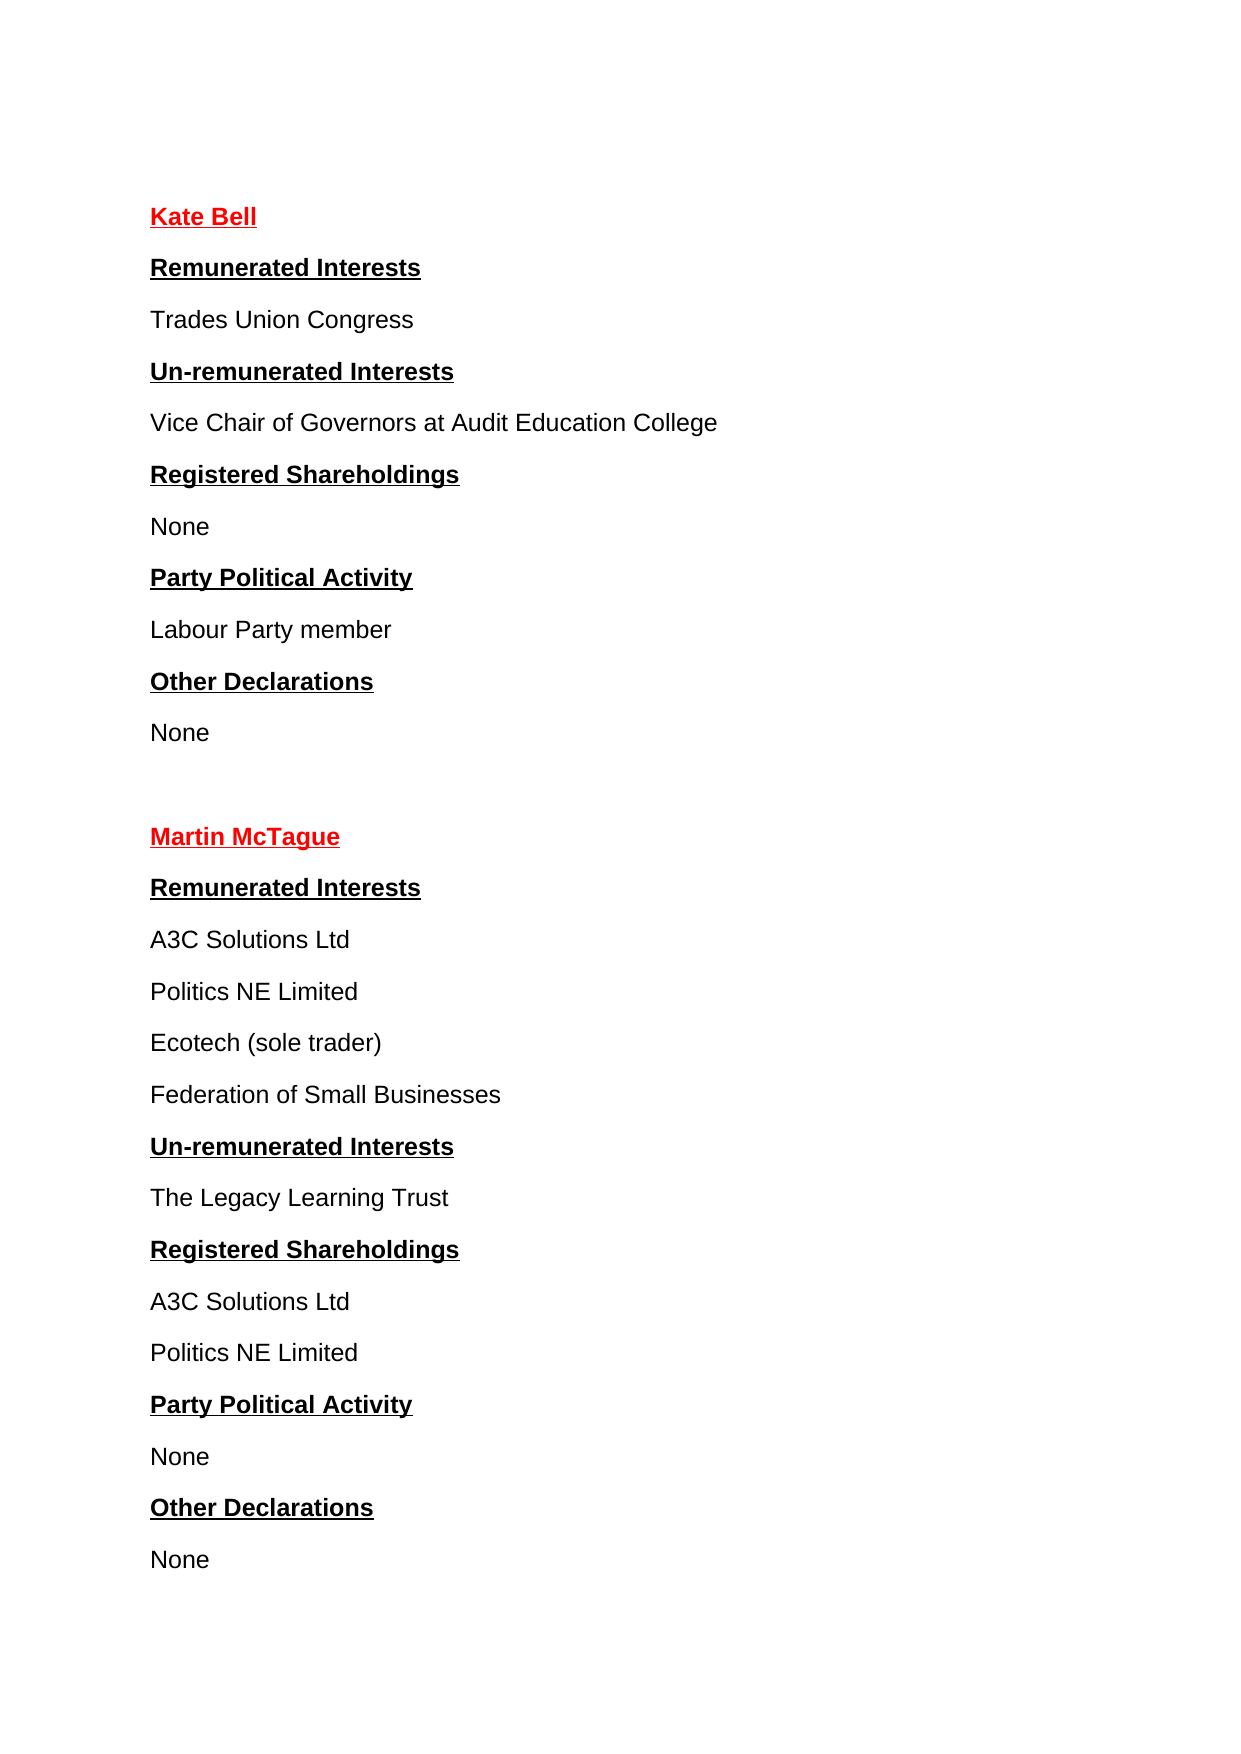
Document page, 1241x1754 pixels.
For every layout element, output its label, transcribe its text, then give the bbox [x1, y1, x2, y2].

text Un-remunerated Interests [150, 1132, 1090, 1160]
text Registered Shareholdings [150, 1235, 1090, 1264]
text Remunerated Interests [150, 253, 1090, 282]
text Other Declarations [150, 667, 1090, 695]
text The Legacy Learning Trust [150, 1183, 1090, 1212]
text Labour Party member [150, 615, 1090, 644]
text Registered Shareholdings [150, 460, 1090, 489]
text Other Declarations [150, 1493, 1090, 1522]
text Party Political Activity [150, 563, 1090, 592]
text None [150, 512, 1090, 540]
text Politics NE Limited [150, 1338, 1090, 1367]
text Martin McTague [150, 822, 1090, 850]
text Remunerated Interests [150, 873, 1090, 902]
text Un-remunerated Interests [150, 357, 1090, 385]
text Kate Bell [150, 202, 1090, 230]
text A3C Solutions Ltd [150, 1287, 1090, 1315]
text Party Political Activity [150, 1390, 1090, 1419]
text Ecotech (sole trader) [150, 1028, 1090, 1057]
text None [150, 718, 1090, 747]
text None [150, 1545, 1090, 1574]
text None [150, 1442, 1090, 1470]
text Politics NE Limited [150, 977, 1090, 1005]
text Trades Union Congress [150, 305, 1090, 334]
text A3C Solutions Ltd [150, 925, 1090, 954]
text Vice Chair of Governors at Audit Education College [150, 408, 1090, 437]
text Federation of Small Businesses [150, 1080, 1090, 1109]
